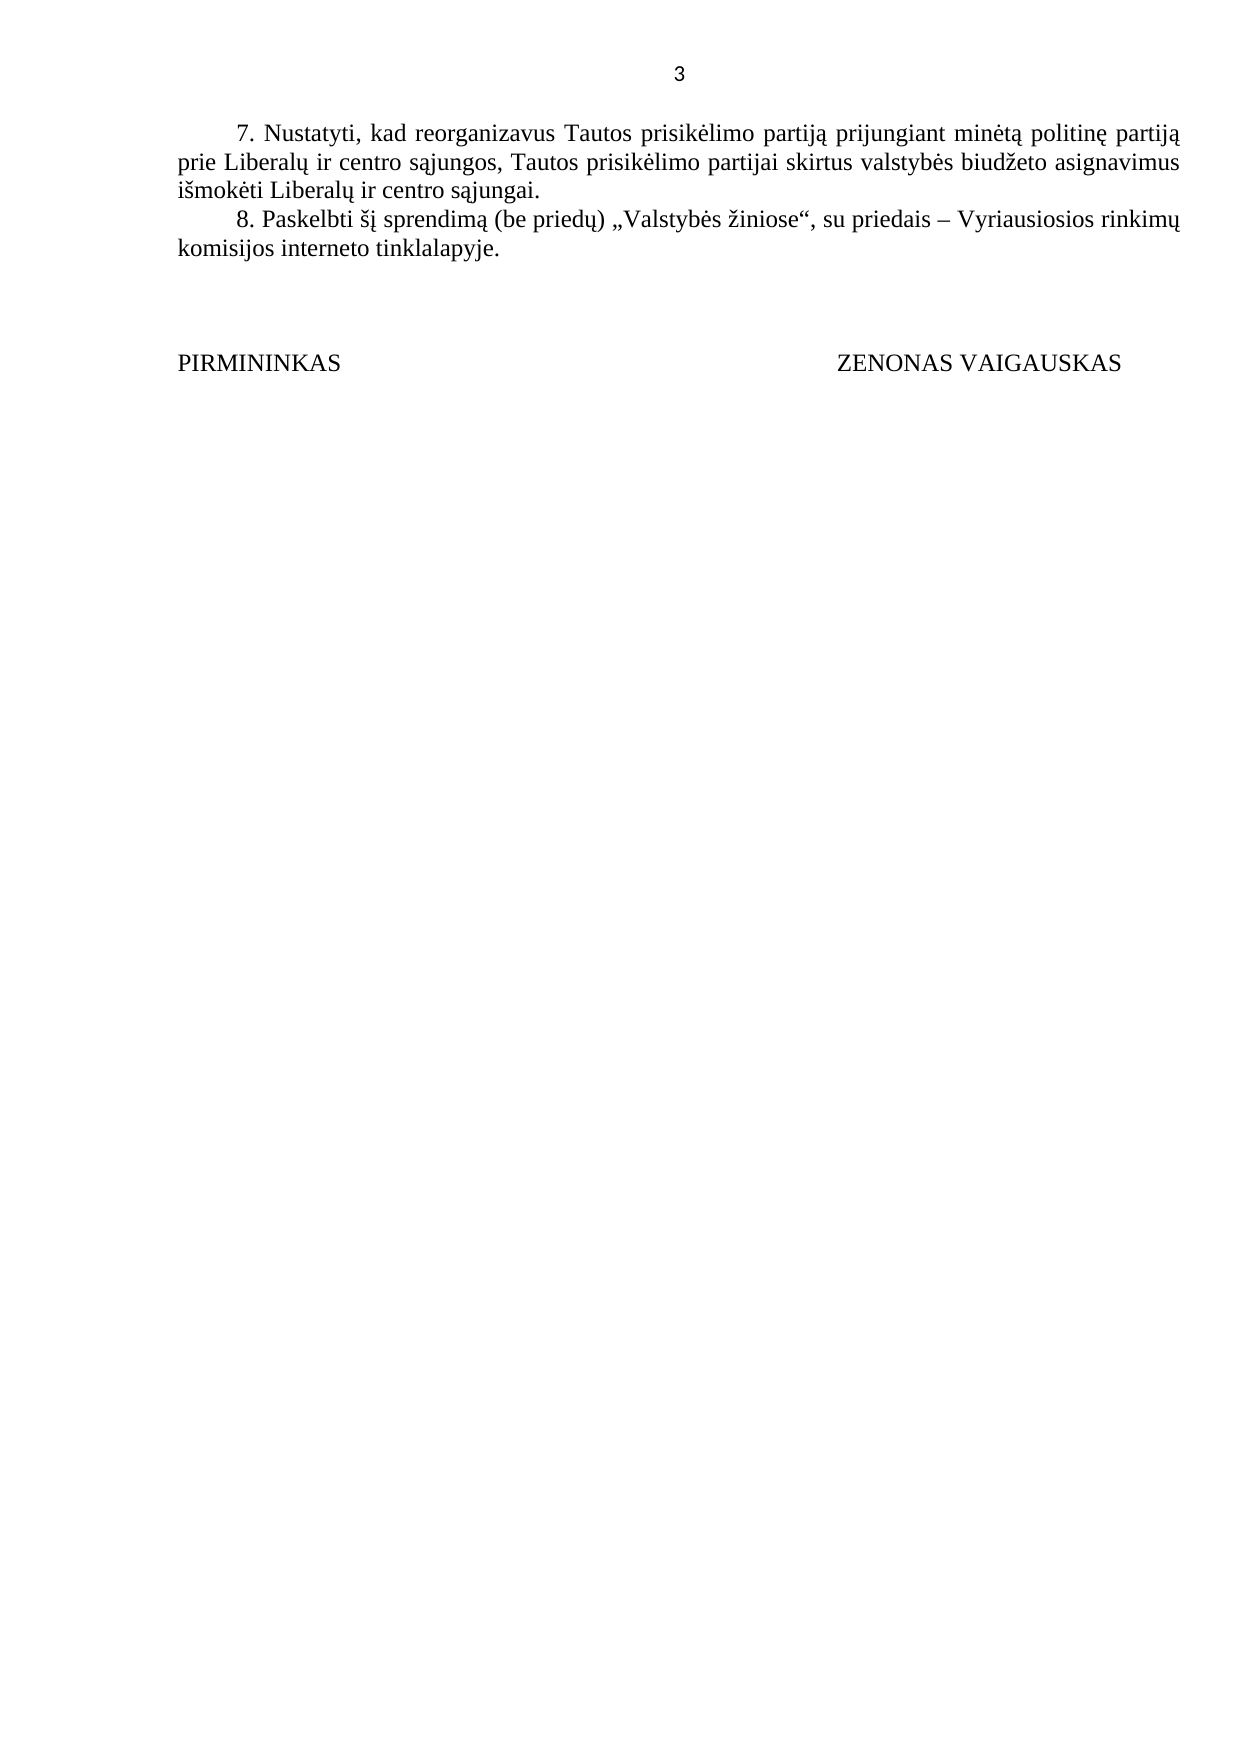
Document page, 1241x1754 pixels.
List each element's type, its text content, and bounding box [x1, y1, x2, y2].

text Pirmininkas Zenonas Vaigauskas [177, 348, 1181, 377]
text 8. Paskelbti šį sprendimą (be priedų) „Valstybės žiniose“, su priedais – Vyriausiosios rinkimų komisijos interneto tinklalapyje. [177, 204, 1181, 262]
text 7. Nustatyti, kad reorganizavus Tautos prisikėlimo partiją prijungiant minėtą politinę partiją prie Liberalų ir centro sąjungos, Tautos prisikėlimo partijai skirtus valstybės biudžeto asignavimus išmokėti Liberalų ir centro sąjungai. [177, 118, 1181, 204]
